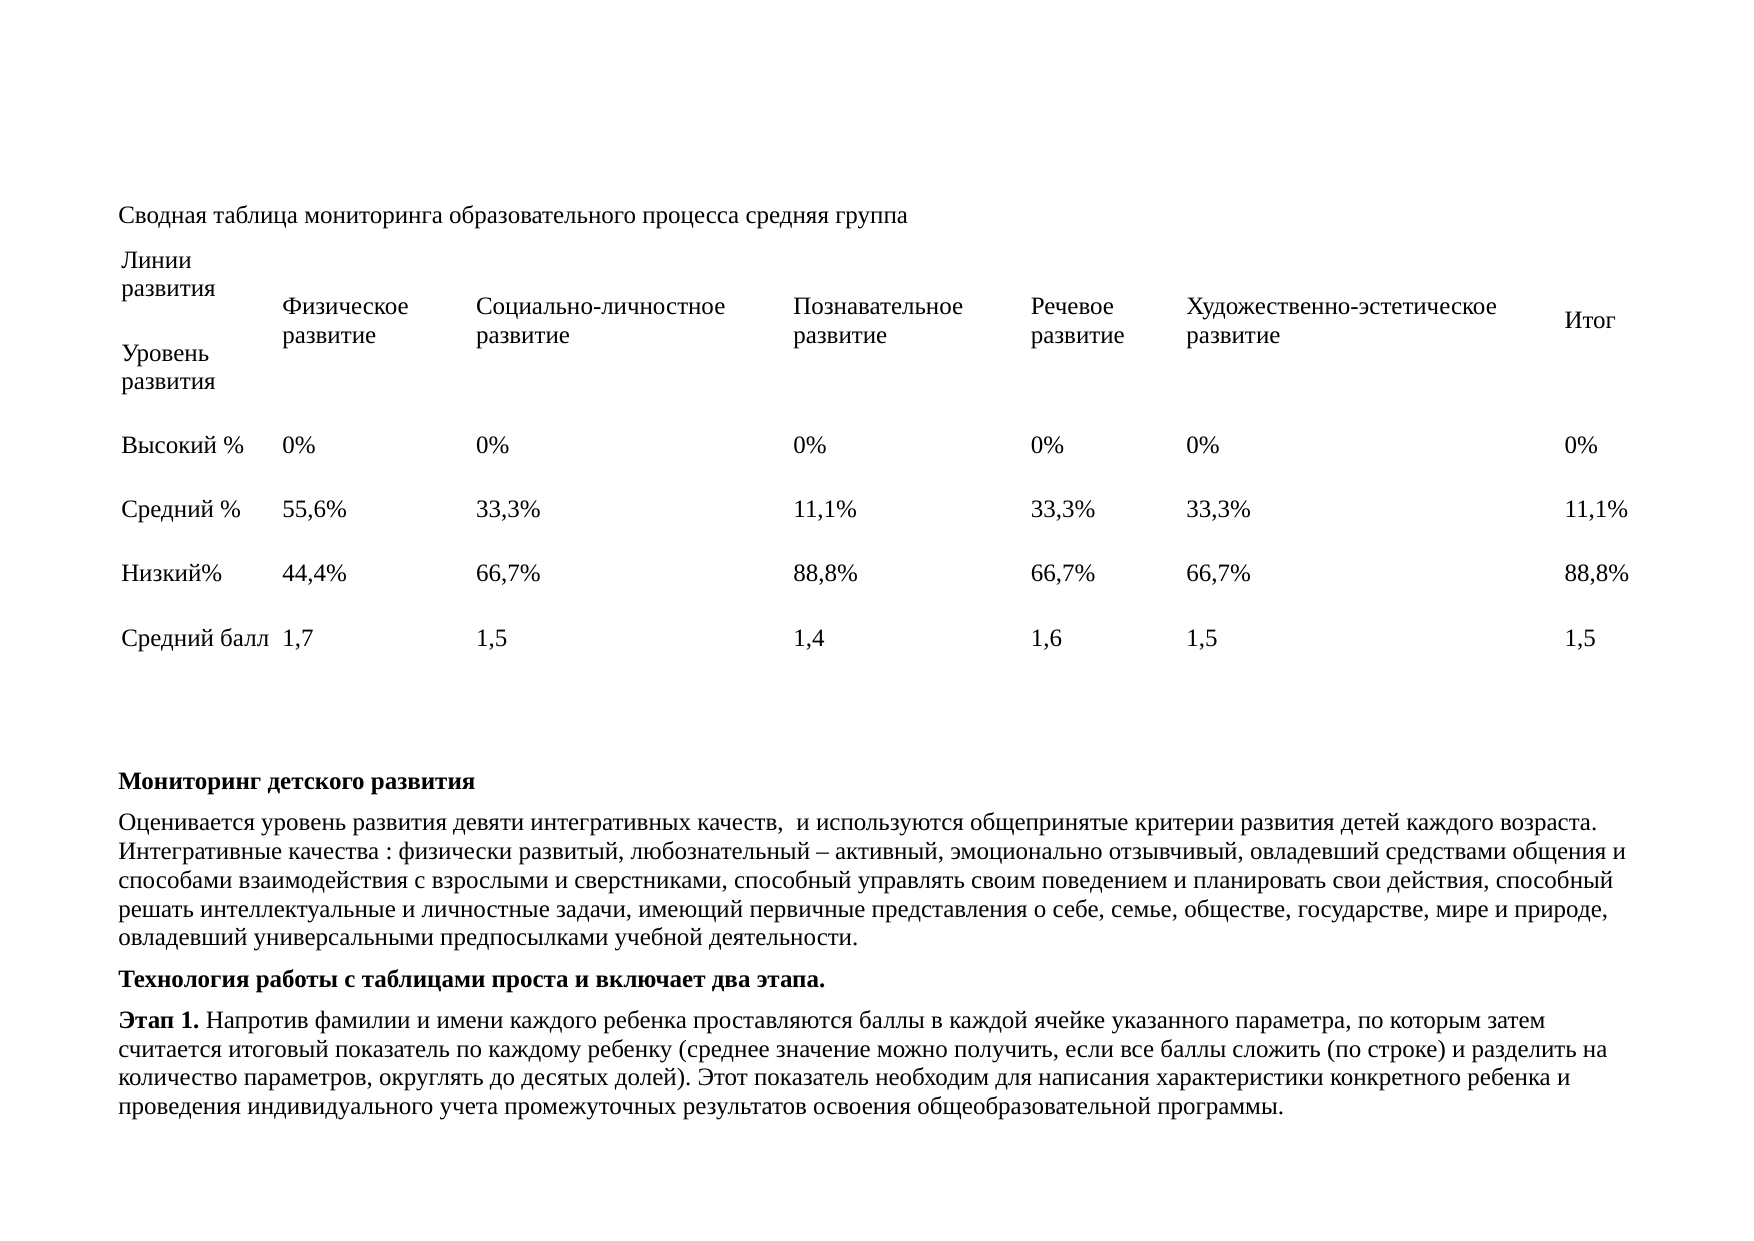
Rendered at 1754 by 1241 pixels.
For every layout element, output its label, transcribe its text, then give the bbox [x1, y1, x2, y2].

table_cell 66,7% [1028, 556, 1183, 620]
table_cell 0% [1561, 428, 1636, 492]
table_cell 1,7 [279, 620, 473, 684]
table_cell Высокий % [118, 428, 279, 492]
table_cell 1,6 [1028, 620, 1183, 684]
table_cell Средний % [118, 492, 279, 556]
table_header Познавательное развитие [790, 242, 1028, 427]
table_cell 33,3% [1183, 492, 1561, 556]
text Этап 1. Напротив фамилии и имени каждого ребенка проставляются баллы в каждой ячейке указанного параметра, по которым затем считается итоговый показатель по каждому ребенку (среднее значение можно получить, если все баллы сложить (по строке) и разделить на количество параметров, округлять до десятых долей). Этот показатель необходим для написания характеристики конкретного ребенка и проведения индивидуального учета промежуточных результатов освоения общеобразовательной программы. [118, 1005, 1636, 1120]
table_header Социально-личностное развитие [473, 242, 790, 427]
table_cell Уровень развития [118, 335, 279, 427]
table_cell 1,5 [1183, 620, 1561, 684]
table_cell 1,5 [473, 620, 790, 684]
table_cell 66,7% [473, 556, 790, 620]
text Оценивается уровень развития девяти интегративных качеств, и используются общепринятые критерии развития детей каждого возраста. Интегративные качества : физически развитый, любознательный – активный, эмоционально отзывчивый, овладевший средствами общения и способами взаимодействия с взрослыми и сверстниками, способный управлять своим поведением и планировать свои действия, способный решать интеллектуальные и личностные задачи, имеющий первичные представления о себе, семье, обществе, государстве, мире и природе, овладевший универсальными предпосылками учебной деятельности. [118, 807, 1636, 951]
table_cell 0% [790, 428, 1028, 492]
table_cell Средний балл [118, 620, 279, 684]
table_cell 88,8% [1561, 556, 1636, 620]
table_cell 1,4 [790, 620, 1028, 684]
table_cell 0% [473, 428, 790, 492]
table_cell 66,7% [1183, 556, 1561, 620]
table_header Физическое развитие [279, 242, 473, 427]
text Технология работы с таблицами проста и включает два этапа. [118, 964, 1636, 992]
table_cell 33,3% [473, 492, 790, 556]
table_cell 33,3% [1028, 492, 1183, 556]
table_cell 11,1% [1561, 492, 1636, 556]
text Мониторинг детского развития [118, 766, 1636, 795]
table_cell 44,4% [279, 556, 473, 620]
table_cell 0% [1183, 428, 1561, 492]
table_cell 0% [1028, 428, 1183, 492]
text Сводная таблица мониторинга образовательного процесса средняя группа [118, 201, 1636, 229]
table_cell 55,6% [279, 492, 473, 556]
table_cell 1,5 [1561, 620, 1636, 684]
table_header Речевое развитие [1028, 242, 1183, 427]
table_header Художественно-эстетическое развитие [1183, 242, 1561, 427]
table_header Итог [1561, 242, 1636, 427]
table_cell Низкий% [118, 556, 279, 620]
table_cell 0% [279, 428, 473, 492]
table_cell 88,8% [790, 556, 1028, 620]
table_cell 11,1% [790, 492, 1028, 556]
table_header Линии развития [118, 242, 279, 335]
